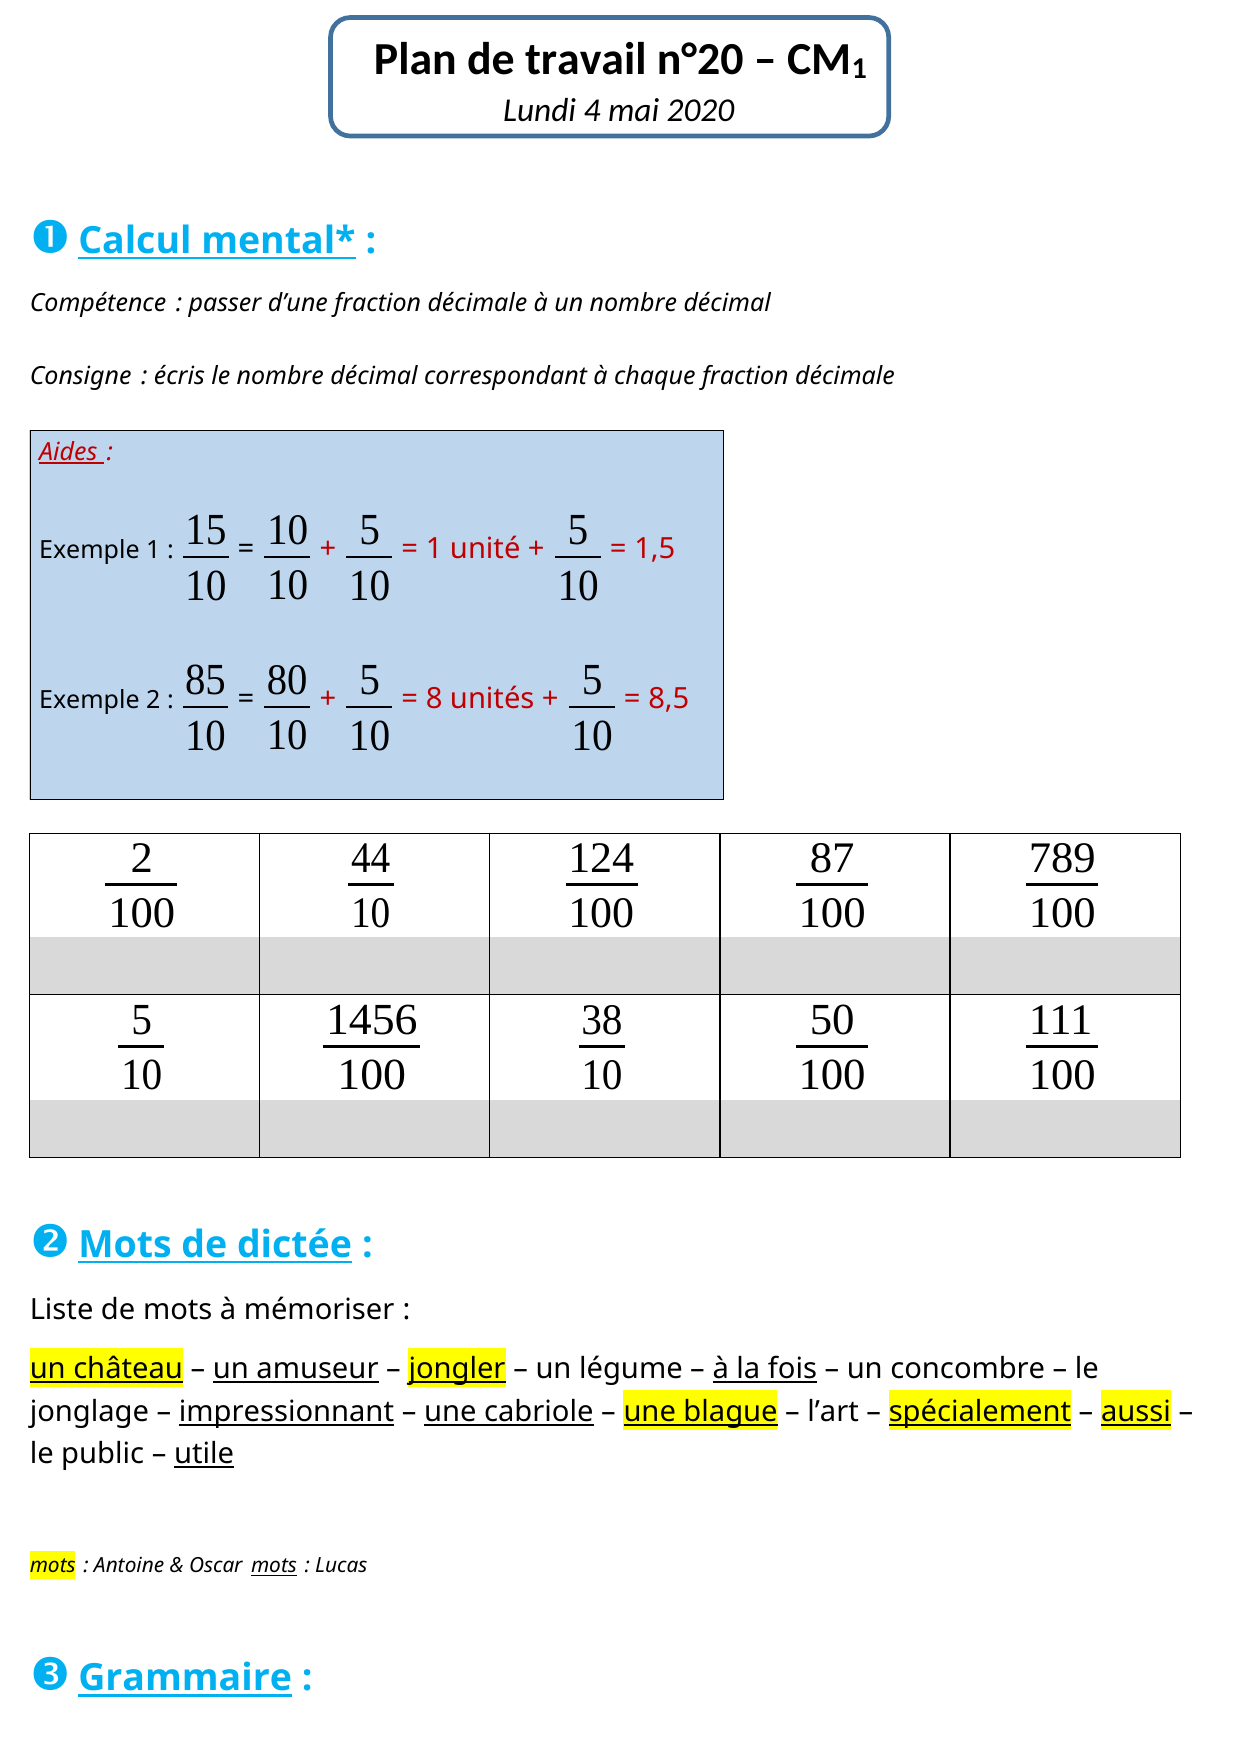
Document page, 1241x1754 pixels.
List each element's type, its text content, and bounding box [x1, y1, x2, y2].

table_cell [490, 1100, 719, 1157]
text mots : Antoine & Oscar mots : Lucas [29, 1551, 1211, 1579]
text [890, 29, 1211, 86]
text Exemple 1 : = + = 1 unité + = 1,5 [31, 503, 723, 610]
table_header [260, 834, 489, 937]
table_cell [721, 937, 949, 994]
table_header [951, 834, 1180, 937]
text Compétence : passer d’une fraction décimale à un nombre décimal [29, 285, 1211, 319]
table_cell [260, 995, 489, 1100]
text Consigne : écris le nombre décimal correspondant à chaque fraction décimale [29, 357, 1211, 392]
text Aides : [31, 431, 723, 467]
table_cell [30, 995, 259, 1100]
text Lundi 4 mai 2020 [333, 89, 886, 130]
table_cell [490, 937, 719, 994]
text [29, 29, 329, 86]
text Plan de travail n°20 – CM1 [333, 29, 886, 86]
table_cell [951, 1100, 1180, 1157]
table_cell [490, 995, 719, 1100]
text Exemple 2 : = + = 8 unités + = 8,5 [31, 653, 723, 760]
table_cell [260, 937, 489, 994]
text un château – un amuseur – jongler – un légume – à la fois – un concombre – le jonglage – impressionnant – une cabriole – une blague – l’art – spécialement – aussi – le public – utile [29, 1348, 1211, 1472]
table_cell [951, 995, 1180, 1100]
text [29, 89, 332, 130]
text  Grammaire : [29, 1651, 1211, 1702]
text Liste de mots à mémoriser : [29, 1288, 1211, 1328]
table_cell [721, 995, 949, 1100]
table_header [30, 834, 259, 937]
text  Mots de dictée : [29, 1217, 1211, 1268]
table_cell [951, 937, 1180, 994]
table_cell [30, 937, 259, 994]
table_cell [30, 1100, 259, 1157]
table_header [721, 834, 949, 937]
text  Calcul mental* : [29, 213, 1211, 264]
table_cell [260, 1100, 489, 1157]
table_cell [721, 1100, 949, 1157]
text [887, 89, 1211, 130]
table_header [490, 834, 719, 937]
